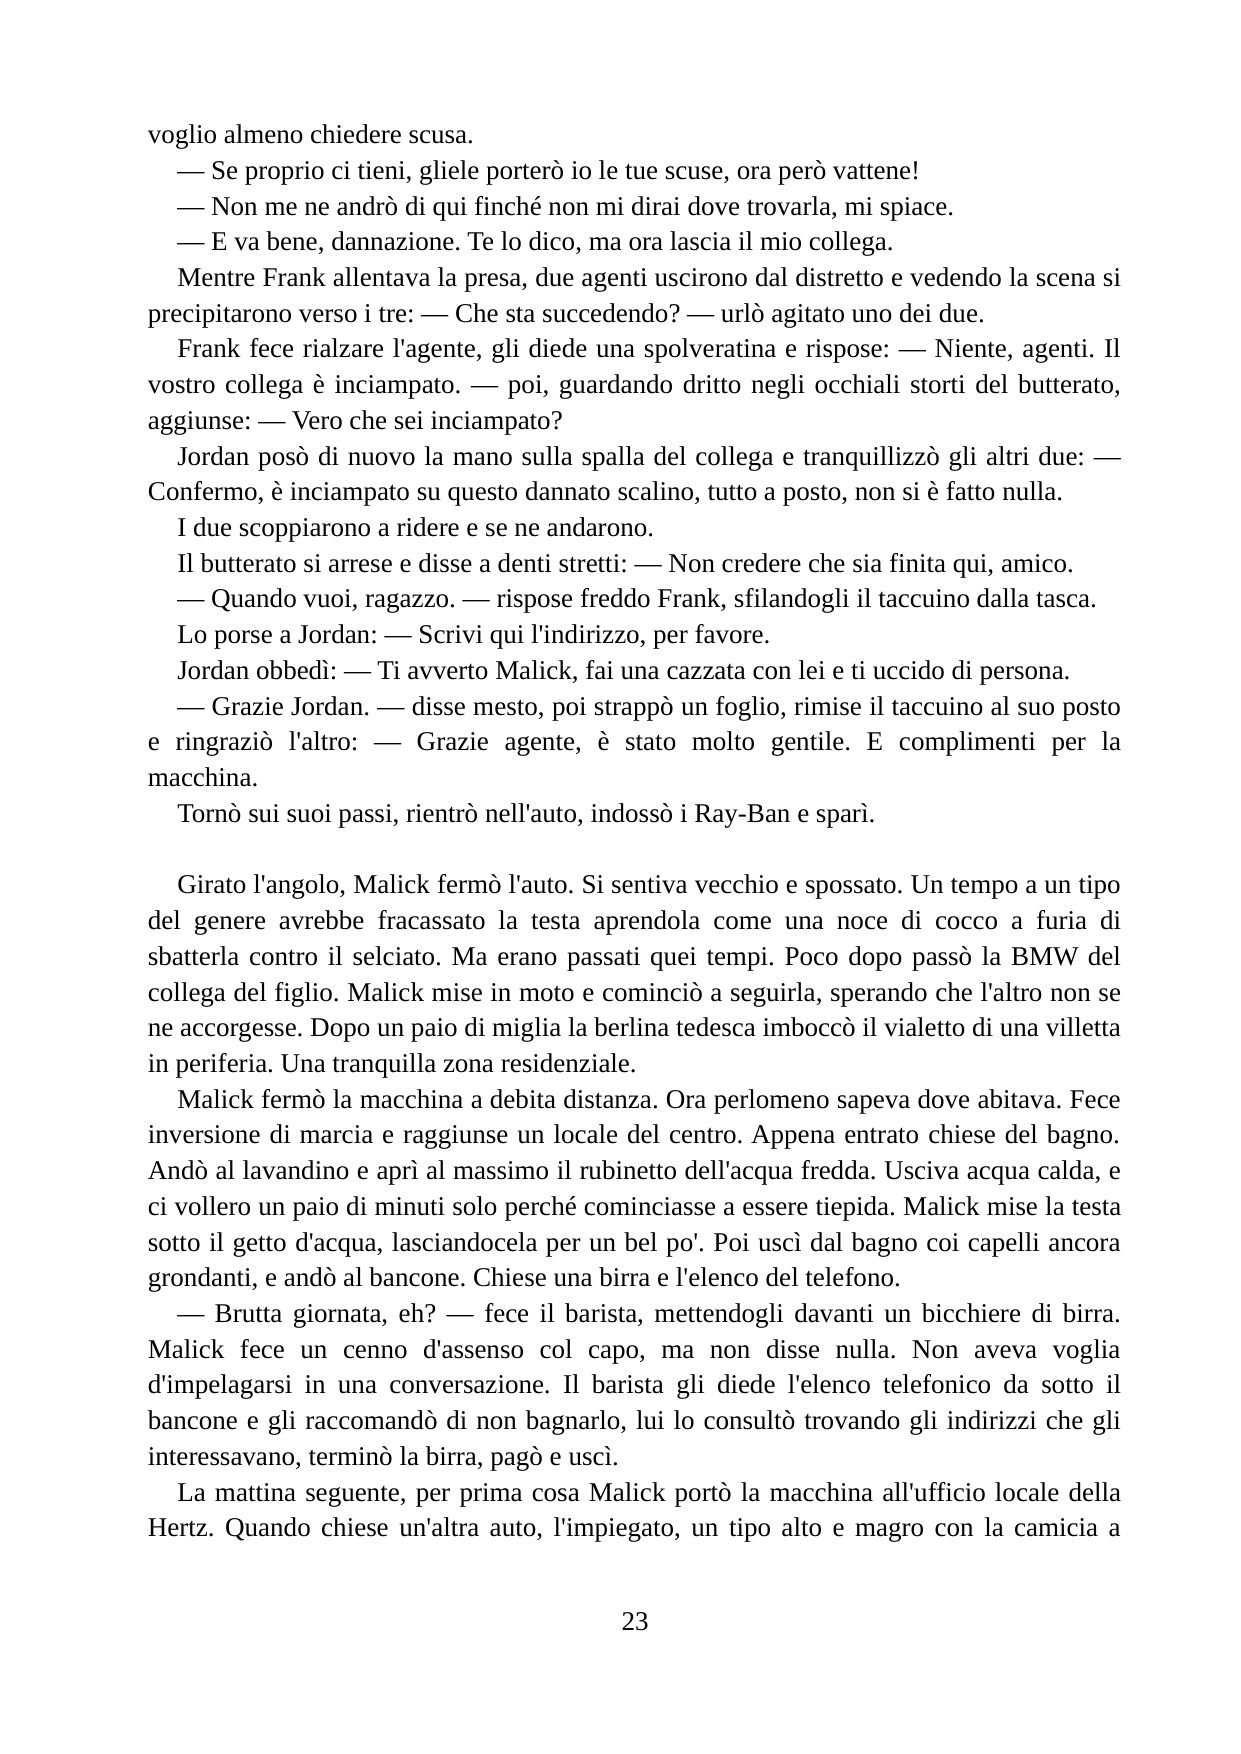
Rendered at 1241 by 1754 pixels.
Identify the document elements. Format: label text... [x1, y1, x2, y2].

text Malick fermò la macchina a debita distanza. Ora perlomeno sapeva dove abitava. Fece inversione di marcia e raggiunse un locale del centro. Appena entrato chiese del bagno. Andò al lavandino e aprì al massimo il rubinetto dell'acqua fredda. Usciva acqua calda, e ci vollero un paio di minuti solo perché cominciasse a essere tiepida. Malick mise la testa sotto il getto d'acqua, lasciandocela per un bel po'. Poi uscì dal bagno coi capelli ancora grondanti, e andò al bancone. Chiese una birra e l'elenco del telefono. [148, 1083, 1122, 1293]
text voglio almeno chiedere scusa. [148, 118, 1122, 149]
text — Brutta giornata, eh? — fece il barista, mettendogli davanti un bicchiere di birra. Malick fece un cenno d'assenso col capo, ma non disse nulla. Non aveva voglia d'impelagarsi in una conversazione. Il barista gli diede l'elenco telefonico da sotto il bancone e gli raccomandò di non bagnarlo, lui lo consultò trovando gli indirizzi che gli interessavano, terminò la birra, pagò e uscì. [148, 1297, 1122, 1471]
text — Non me ne andrò di qui finché non mi dirai dove trovarla, mi spiace. [148, 189, 1122, 221]
text Lo porse a Jordan: — Scrivi qui l'indirizzo, per favore. [148, 618, 1122, 649]
text Tornò sui suoi passi, rientrò nell'auto, indossò i Ray-Ban e sparì. [148, 797, 1122, 828]
text Frank fece rialzare l'agente, gli diede una spolveratina e rispose: — Niente, agenti. Il vostro collega è inciampato. — poi, guardando dritto negli occhiali storti del butterato, aggiunse: — Vero che sei inciampato? [148, 332, 1122, 435]
text Jordan obbedì: — Ti avverto Malick, fai una cazzata con lei e ti uccido di persona. [148, 654, 1122, 685]
text — Grazie Jordan. — disse mesto, poi strappò un foglio, rimise il taccuino al suo posto e ringraziò l'altro: — Grazie agente, è stato molto gentile. E complimenti per la macchina. [148, 690, 1122, 792]
text Il butterato si arrese e disse a denti stretti: — Non credere che sia finita qui, amico. [148, 547, 1122, 578]
text I due scoppiarono a ridere e se ne andarono. [148, 511, 1122, 542]
text — E va bene, dannazione. Te lo dico, ma ora lascia il mio collega. [148, 225, 1122, 256]
text — Quando vuoi, ragazzo. — rispose freddo Frank, sfilandogli il taccuino dalla tasca. [148, 583, 1122, 614]
text Mentre Frank allentava la presa, due agenti uscirono dal distretto e vedendo la scena si precipitarono verso i tre: — Che sta succedendo? — urlò agitato uno dei due. [148, 261, 1122, 328]
text — Se proprio ci tieni, gliele porterò io le tue scuse, ora però vattene! [148, 154, 1122, 185]
text Girato l'angolo, Malick fermò l'auto. Si sentiva vecchio e spossato. Un tempo a un tipo del genere avrebbe fracassato la testa aprendola come una noce di cocco a furia di sbatterla contro il selciato. Ma erano passati quei tempi. Poco dopo passò la BMW del collega del figlio. Malick mise in moto e cominciò a seguirla, sperando che l'altro non se ne accorgesse. Dopo un paio di miglia la berlina tedesca imboccò il vialetto di una villetta in periferia. Una tranquilla zona residenziale. [148, 868, 1122, 1078]
text La mattina seguente, per prima cosa Malick portò la macchina all'ufficio locale della Hertz. Quando chiese un'altra auto, l'impiegato, un tipo alto e magro con la camicia a [148, 1476, 1122, 1543]
text Jordan posò di nuovo la mano sulla spalla del collega e tranquillizzò gli altri due: — Confermo, è inciampato su questo dannato scalino, tutto a posto, non si è fatto nulla. [148, 440, 1122, 507]
